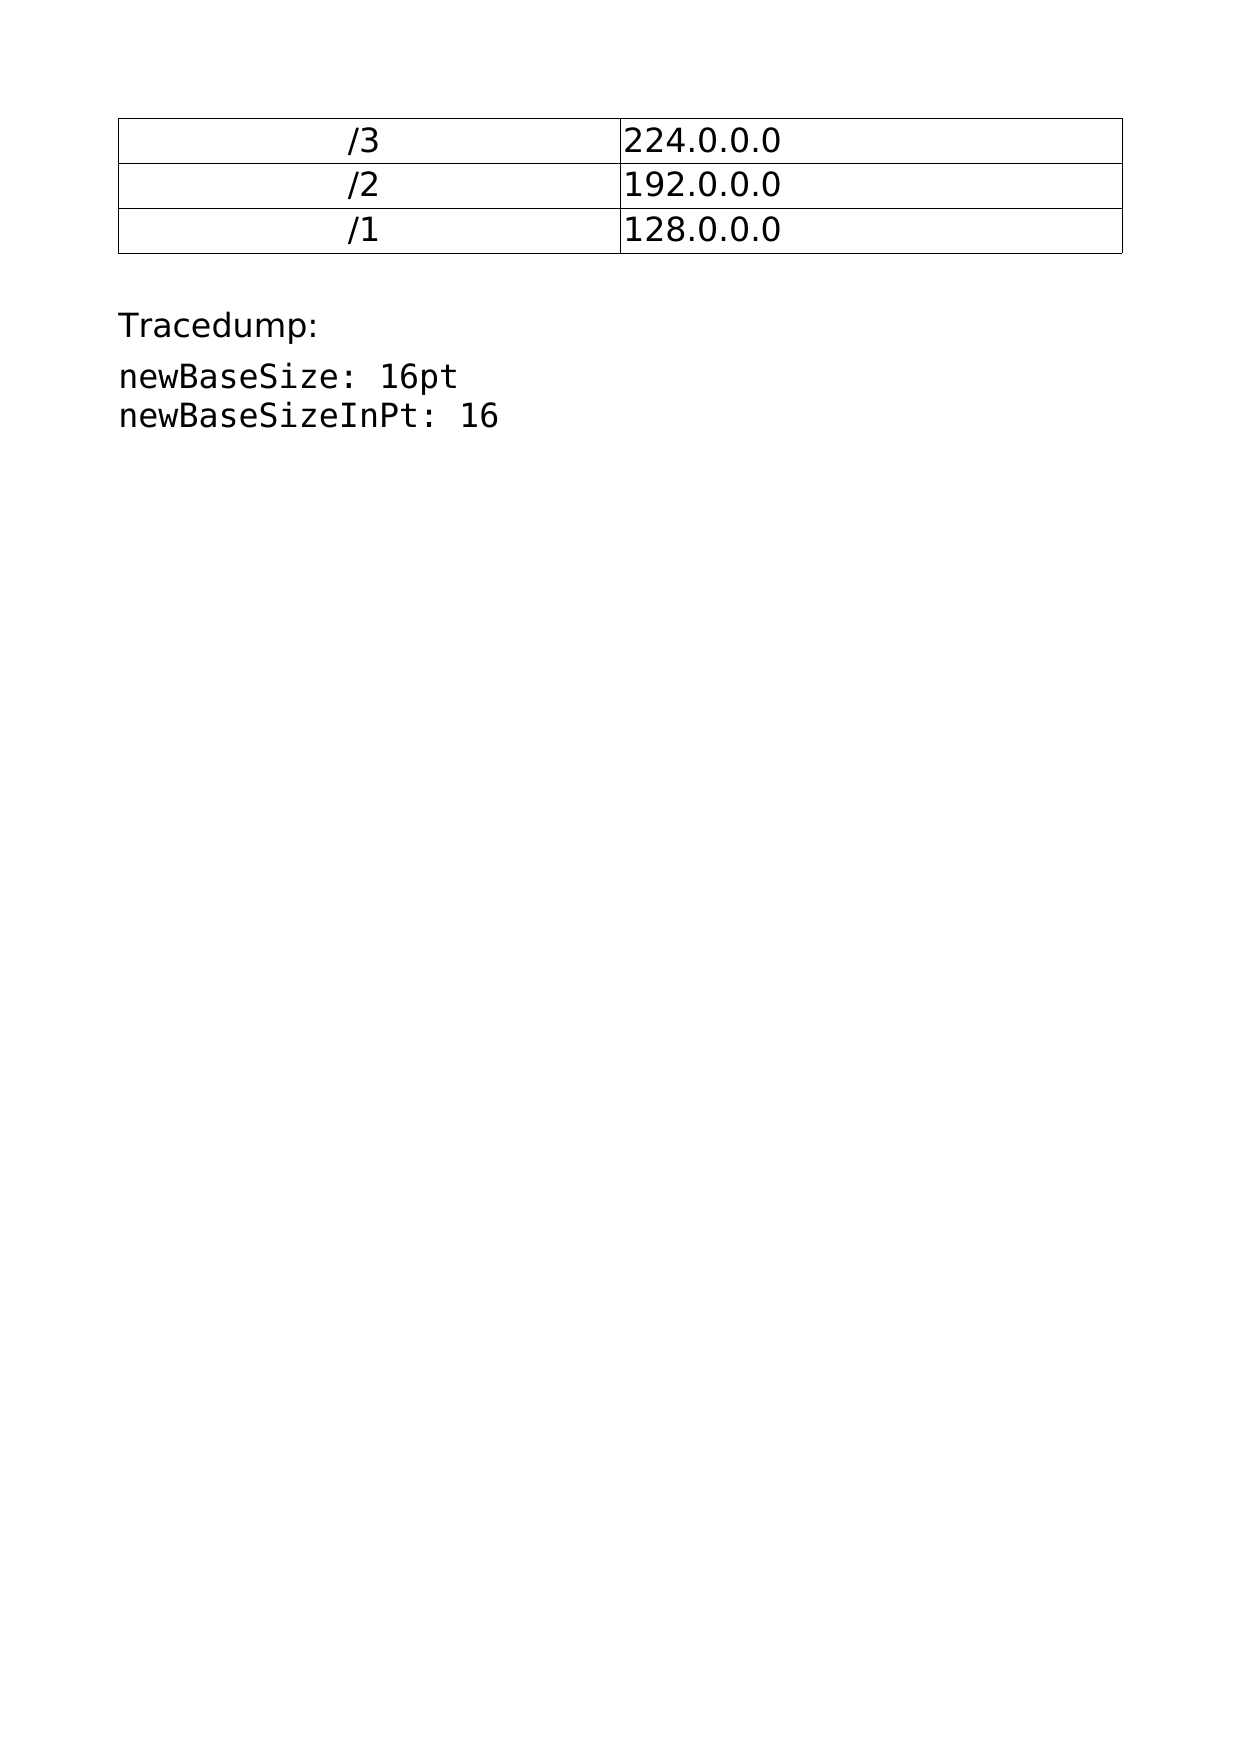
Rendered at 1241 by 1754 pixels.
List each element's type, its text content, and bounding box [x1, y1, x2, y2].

text Tracedump: [118, 267, 1122, 345]
table_cell 192.0.0.0 [621, 164, 1122, 208]
table_cell 128.0.0.0 [621, 209, 1122, 252]
table_cell /2 [119, 164, 620, 208]
table_cell /1 [119, 209, 620, 252]
text newBaseSize: 16pt newBaseSizeInPt: 16 [118, 358, 1122, 435]
table_cell /3 [119, 119, 620, 163]
table_cell 224.0.0.0 [621, 119, 1122, 163]
